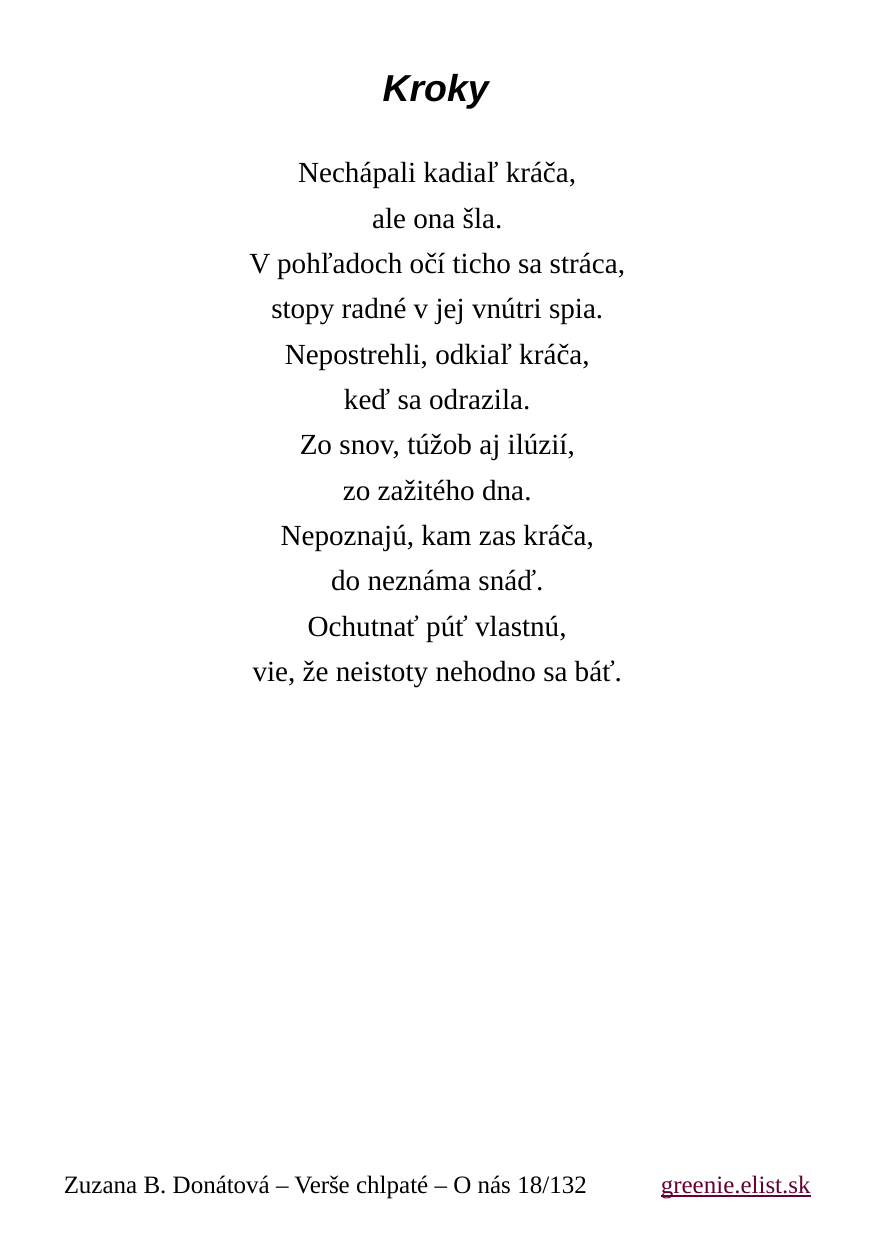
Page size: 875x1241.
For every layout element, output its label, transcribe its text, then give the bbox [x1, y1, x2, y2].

text Nechápali kadiaľ kráča, [41, 156, 833, 189]
text V pohľadoch očí ticho sa stráca, [41, 246, 833, 280]
text vie, že neistoty nehodno sa báť. [41, 654, 833, 688]
text Ochutnať púť vlastnú, [41, 609, 833, 642]
text Nepostrehli, odkiaľ kráča, [41, 337, 833, 370]
text Nepoznajú, kam zas kráča, [41, 518, 833, 552]
text zo zažitého dna. [41, 473, 833, 506]
text stopy radné v jej vnútri spia. [41, 292, 833, 325]
text keď sa odrazila. [41, 382, 833, 416]
text ale ona šla. [41, 201, 833, 234]
text Zo snov, túžob aj ilúzií, [41, 427, 833, 461]
subtitle Kroky [41, 66, 833, 109]
text do neznáma snáď. [41, 563, 833, 597]
